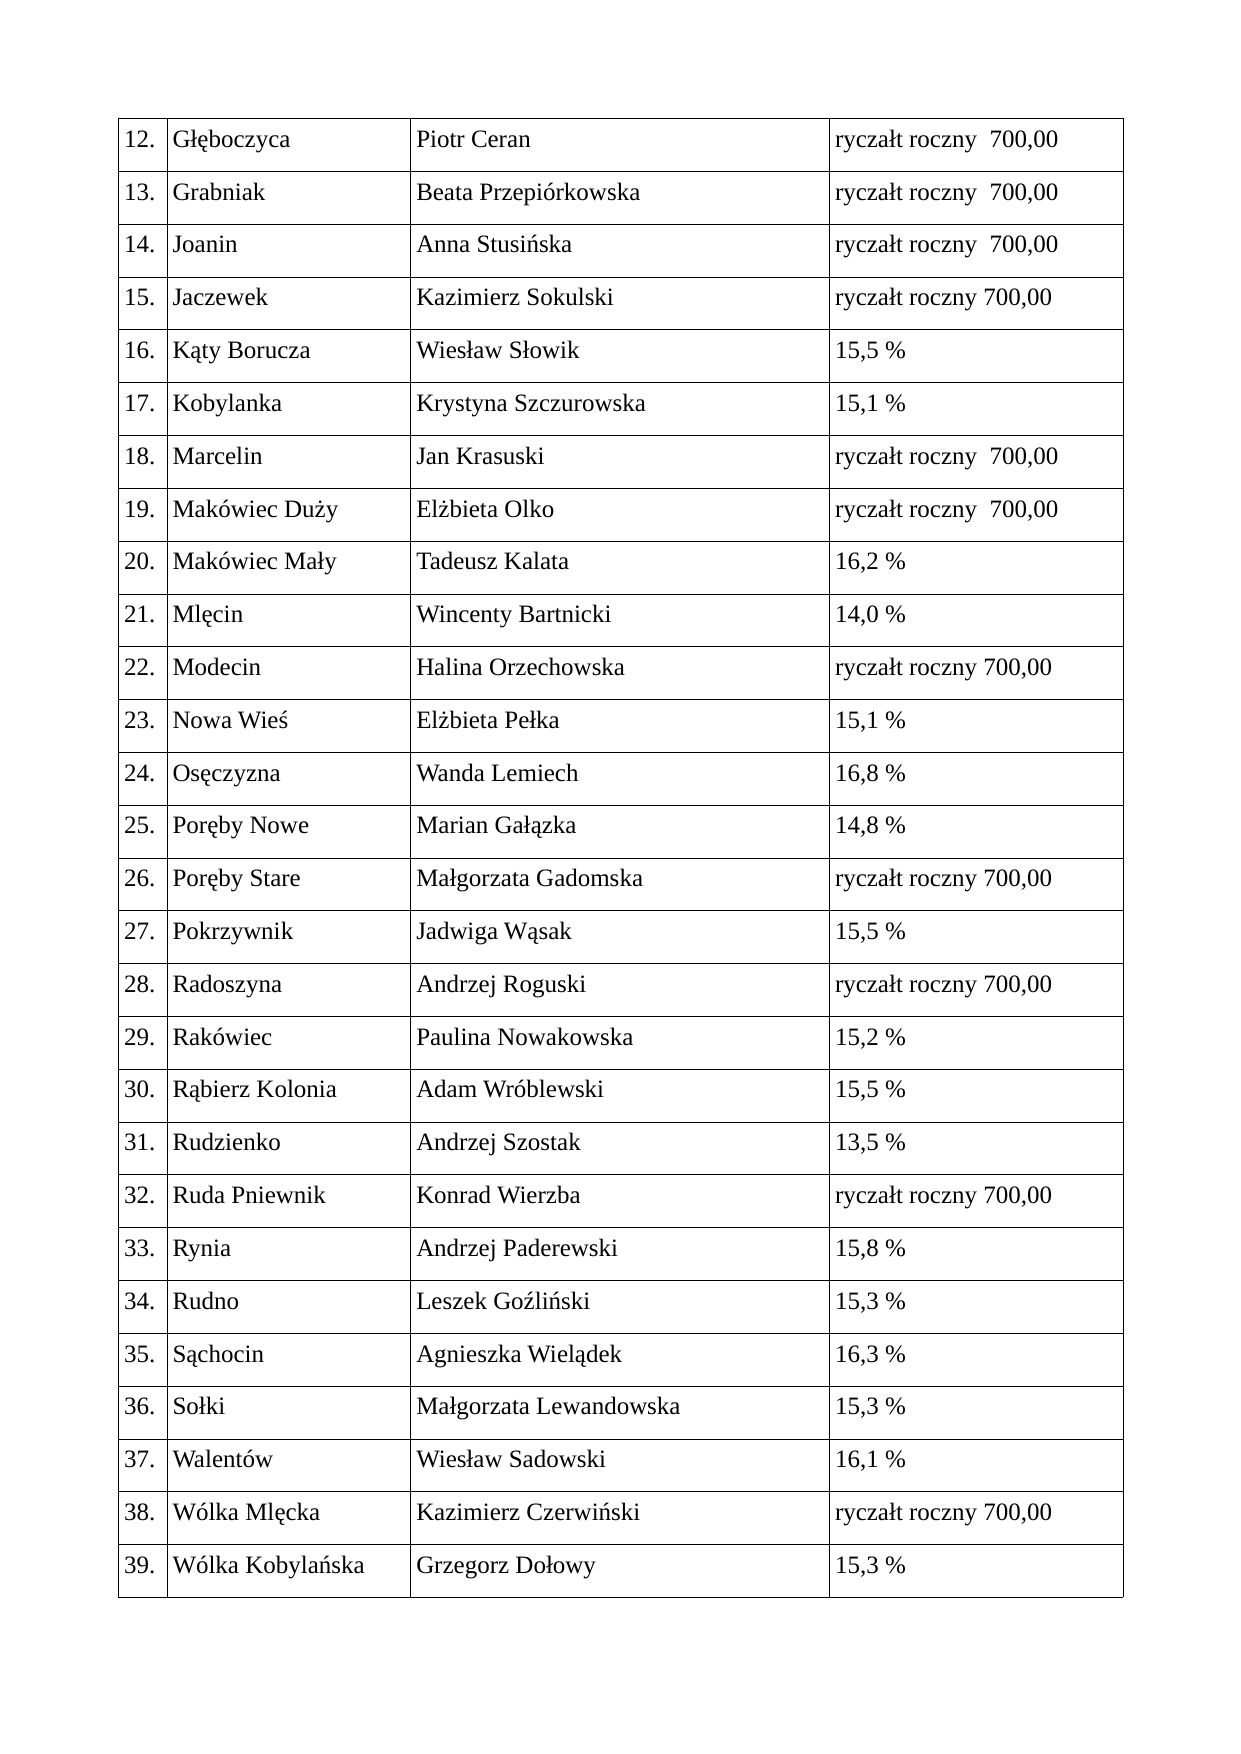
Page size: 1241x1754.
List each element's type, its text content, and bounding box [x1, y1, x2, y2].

table_cell 36. [119, 1387, 167, 1438]
table_cell 37. [119, 1440, 167, 1491]
table_cell Rynia [168, 1228, 410, 1280]
table_cell 33. [119, 1228, 167, 1280]
table_cell ryczałt roczny 700,00 [830, 1492, 1123, 1544]
table_cell Konrad Wierzba [411, 1175, 829, 1227]
table_cell Andrzej Paderewski [411, 1228, 829, 1280]
table_cell Makówiec Duży [168, 489, 410, 541]
table_cell Ruda Pniewnik [168, 1175, 410, 1227]
table_cell 25. [119, 806, 167, 857]
table_cell 15,1 % [830, 383, 1123, 435]
table_cell Wiesław Sadowski [411, 1440, 829, 1491]
table_cell Głęboczyca [168, 119, 410, 171]
table_cell 15,5 % [830, 330, 1123, 382]
table_cell ryczałt roczny 700,00 [830, 647, 1123, 699]
table_cell 15,5 % [830, 911, 1123, 963]
table_cell 15,5 % [830, 1070, 1123, 1122]
table_cell Poręby Nowe [168, 806, 410, 857]
table_cell Andrzej Szostak [411, 1123, 829, 1174]
table_cell ryczałt roczny 700,00 [830, 489, 1123, 541]
table_cell 15. [119, 278, 167, 329]
table_cell ryczałt roczny 700,00 [830, 436, 1123, 488]
table_cell 13,5 % [830, 1123, 1123, 1174]
table_cell Rudzienko [168, 1123, 410, 1174]
table_cell 13. [119, 172, 167, 224]
table_cell 15,2 % [830, 1017, 1123, 1069]
table_cell 27. [119, 911, 167, 963]
table_cell ryczałt roczny 700,00 [830, 119, 1123, 171]
table_cell 39. [119, 1545, 167, 1597]
table_cell 28. [119, 964, 167, 1016]
table_cell Piotr Ceran [411, 119, 829, 171]
table_cell 23. [119, 700, 167, 752]
table_cell Mlęcin [168, 595, 410, 646]
table_cell Grzegorz Dołowy [411, 1545, 829, 1597]
table_cell Krystyna Szczurowska [411, 383, 829, 435]
table_cell Modecin [168, 647, 410, 699]
table_cell Paulina Nowakowska [411, 1017, 829, 1069]
table_cell 16,1 % [830, 1440, 1123, 1491]
table_cell Jadwiga Wąsak [411, 911, 829, 963]
table_cell Poręby Stare [168, 859, 410, 910]
table_cell Agnieszka Wielądek [411, 1334, 829, 1386]
table_cell Kobylanka [168, 383, 410, 435]
table_cell 17. [119, 383, 167, 435]
table_cell Elżbieta Pełka [411, 700, 829, 752]
table_cell 16. [119, 330, 167, 382]
table_cell 34. [119, 1281, 167, 1333]
table_cell Makówiec Mały [168, 542, 410, 593]
table_cell Adam Wróblewski [411, 1070, 829, 1122]
table_cell 20. [119, 542, 167, 593]
table_cell 22. [119, 647, 167, 699]
table_cell Kąty Borucza [168, 330, 410, 382]
table_cell Wólka Kobylańska [168, 1545, 410, 1597]
table_cell 24. [119, 753, 167, 805]
table_cell Nowa Wieś [168, 700, 410, 752]
table_cell Beata Przepiórkowska [411, 172, 829, 224]
table_cell Elżbieta Olko [411, 489, 829, 541]
table_cell Małgorzata Gadomska [411, 859, 829, 910]
table_cell ryczałt roczny 700,00 [830, 278, 1123, 329]
table_cell 16,3 % [830, 1334, 1123, 1386]
table_cell ryczałt roczny 700,00 [830, 859, 1123, 910]
table_cell Pokrzywnik [168, 911, 410, 963]
table_cell 18. [119, 436, 167, 488]
table_cell 15,3 % [830, 1387, 1123, 1438]
table_cell 14,8 % [830, 806, 1123, 857]
table_cell Rąbierz Kolonia [168, 1070, 410, 1122]
table_cell Sąchocin [168, 1334, 410, 1386]
table_cell Tadeusz Kalata [411, 542, 829, 593]
table_cell Jan Krasuski [411, 436, 829, 488]
table_cell 15,3 % [830, 1545, 1123, 1597]
table_cell Małgorzata Lewandowska [411, 1387, 829, 1438]
table_cell 14. [119, 225, 167, 277]
table_cell Radoszyna [168, 964, 410, 1016]
table_cell 14,0 % [830, 595, 1123, 646]
table_cell Marcelin [168, 436, 410, 488]
table_cell Andrzej Roguski [411, 964, 829, 1016]
table_cell Kazimierz Sokulski [411, 278, 829, 329]
table_cell 35. [119, 1334, 167, 1386]
table_cell 15,1 % [830, 700, 1123, 752]
table_cell 12. [119, 119, 167, 171]
table_cell Wanda Lemiech [411, 753, 829, 805]
table_cell Marian Gałązka [411, 806, 829, 857]
table_cell Walentów [168, 1440, 410, 1491]
table_cell 16,2 % [830, 542, 1123, 593]
table_cell ryczałt roczny 700,00 [830, 1175, 1123, 1227]
table_cell Jaczewek [168, 278, 410, 329]
table_cell Rakówiec [168, 1017, 410, 1069]
table_cell 26. [119, 859, 167, 910]
table_cell Rudno [168, 1281, 410, 1333]
table_cell Halina Orzechowska [411, 647, 829, 699]
table_cell 32. [119, 1175, 167, 1227]
table_cell ryczałt roczny 700,00 [830, 172, 1123, 224]
table_cell 15,8 % [830, 1228, 1123, 1280]
table_cell Wincenty Bartnicki [411, 595, 829, 646]
table_cell Joanin [168, 225, 410, 277]
table_cell 38. [119, 1492, 167, 1544]
table_cell Sołki [168, 1387, 410, 1438]
table_cell 29. [119, 1017, 167, 1069]
table_cell Kazimierz Czerwiński [411, 1492, 829, 1544]
table_cell Osęczyzna [168, 753, 410, 805]
table_cell Wiesław Słowik [411, 330, 829, 382]
table_cell Grabniak [168, 172, 410, 224]
table_cell Wólka Mlęcka [168, 1492, 410, 1544]
table_cell ryczałt roczny 700,00 [830, 225, 1123, 277]
table_cell Leszek Goźliński [411, 1281, 829, 1333]
table_cell 21. [119, 595, 167, 646]
table_cell 19. [119, 489, 167, 541]
table_cell ryczałt roczny 700,00 [830, 964, 1123, 1016]
table_cell Anna Stusińska [411, 225, 829, 277]
table_cell 15,3 % [830, 1281, 1123, 1333]
table_cell 16,8 % [830, 753, 1123, 805]
table_cell 30. [119, 1070, 167, 1122]
table_cell 31. [119, 1123, 167, 1174]
